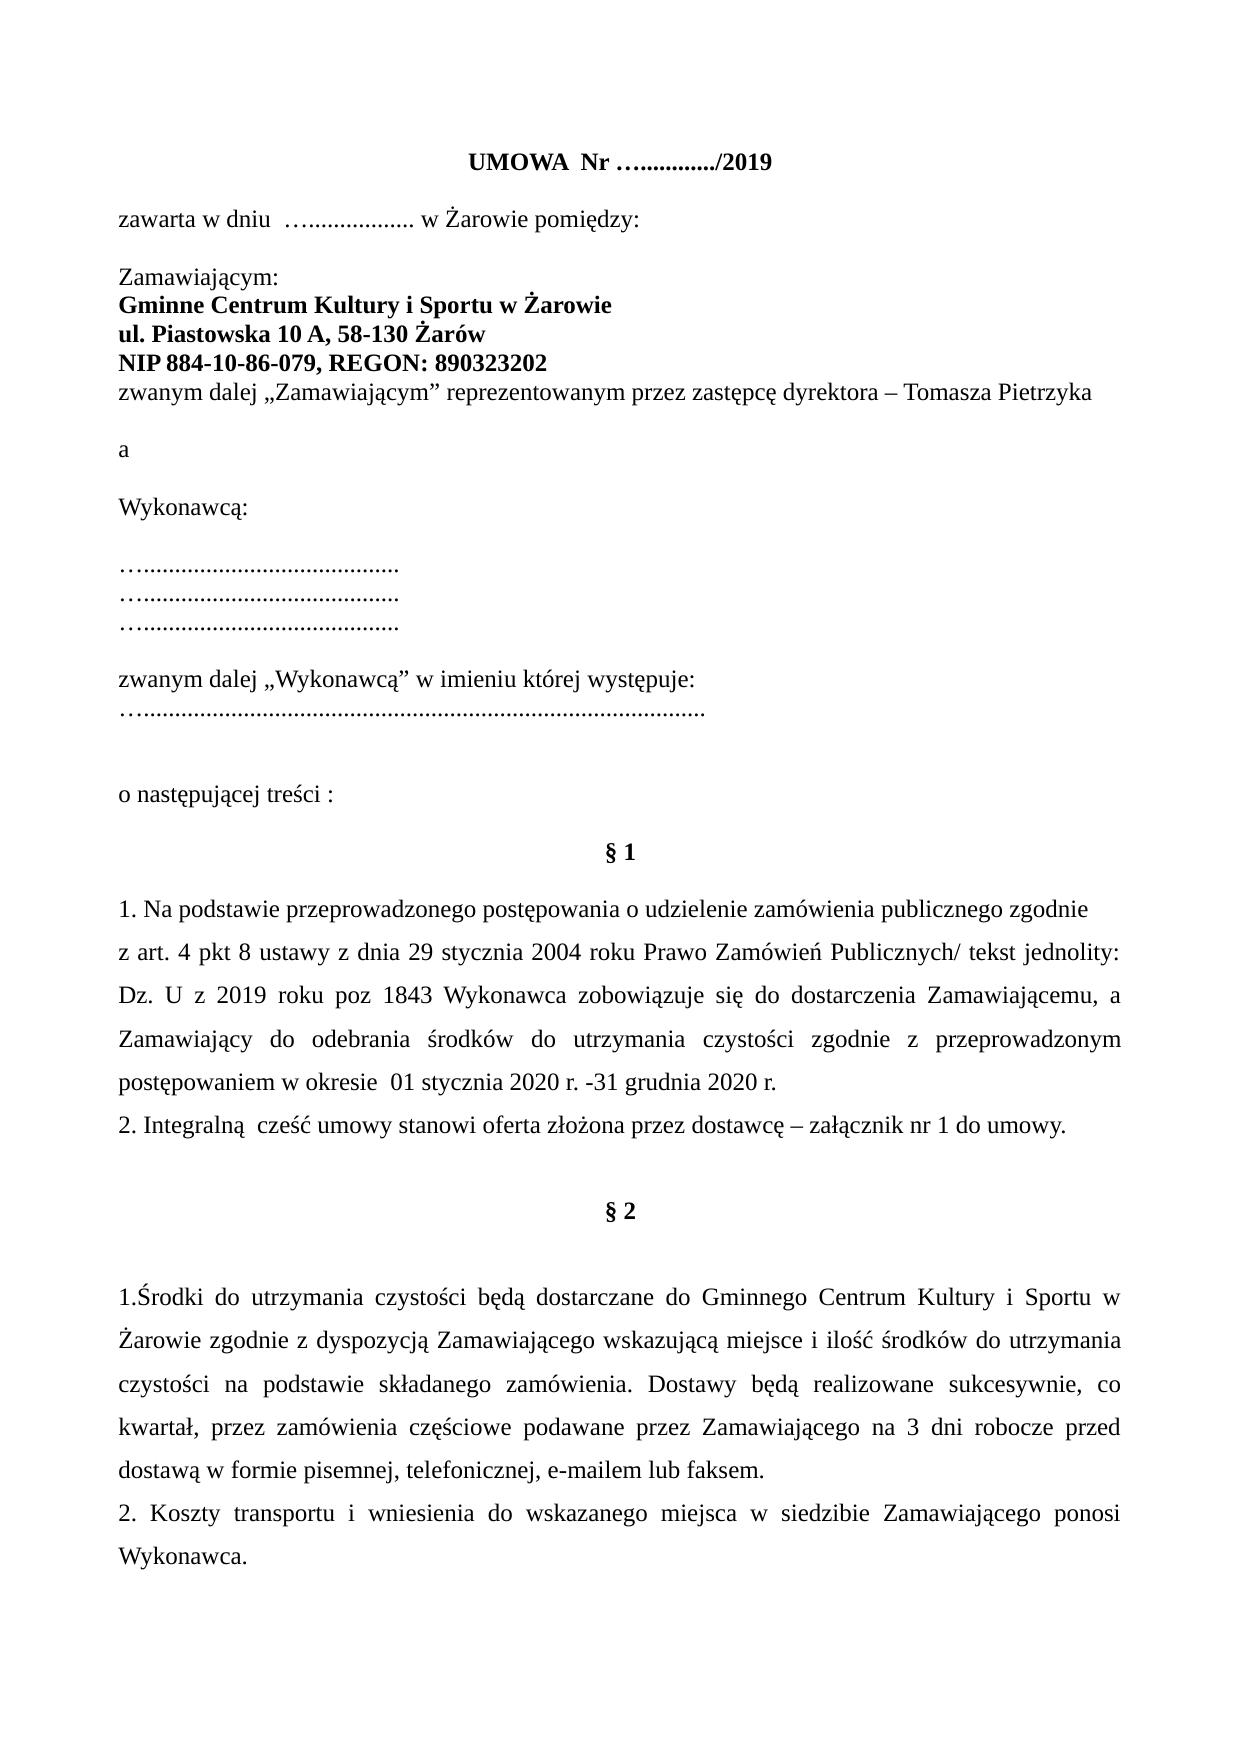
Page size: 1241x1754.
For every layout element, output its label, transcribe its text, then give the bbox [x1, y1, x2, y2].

text § 1 [118, 837, 1122, 866]
text Wykonawcą: [118, 492, 1122, 521]
text 1.Środki do utrzymania czystości będą dostarczane do Gminnego Centrum Kultury i Sportu w Żarowie zgodnie z dyspozycją Zamawiającego wskazującą miejsce i ilość środków do utrzymania czystości na podstawie składanego zamówienia. Dostawy będą realizowane sukcesywnie, co kwartał, przez zamówienia częściowe podawane przez Zamawiającego na 3 dni robocze przed dostawą w formie pisemnej, telefonicznej, e-mailem lub faksem. [118, 1282, 1122, 1484]
text § 2 [118, 1196, 1122, 1225]
text Zamawiającym: Gminne Centrum Kultury i Sportu w Żarowie [118, 262, 1122, 319]
text ….......................................................................................... [118, 693, 1122, 722]
text ul. Piastowska 10 A, 58-130 Żarów [118, 319, 1122, 348]
text …......................................... [118, 607, 1122, 636]
text …......................................... [118, 578, 1122, 607]
text zawarta w dniu …................. w Żarowie pomiędzy: [118, 204, 1122, 233]
text …......................................... [118, 549, 1122, 578]
text 2. Koszty transportu i wniesienia do wskazanego miejsca w siedzibie Zamawiającego ponosi Wykonawca. [118, 1498, 1122, 1570]
text o następującej treści : [118, 779, 1122, 808]
text a [118, 434, 1122, 463]
text 1. Na podstawie przeprowadzonego postępowania o udzielenie zamówienia publicznego zgodnie z art. 4 pkt 8 ustawy z dnia 29 stycznia 2004 roku Prawo Zamówień Publicznych/ tekst jednolity: Dz. U z 2019 roku poz 1843 Wykonawca zobowiązuje się do dostarczenia Zamawiającemu, a Zamawiający do odebrania środków do utrzymania czystości zgodnie z przeprowadzonym postępowaniem w okresie 01 stycznia 2020 r. -31 grudnia 2020 r. [118, 894, 1122, 1096]
text zwanym dalej „Zamawiającym” reprezentowanym przez zastępcę dyrektora – Tomasza Pietrzyka [118, 377, 1122, 406]
text zwanym dalej „Wykonawcą” w imieniu której występuje: [118, 664, 1122, 693]
text NIP 884-10-86-079, REGON: 890323202 [118, 348, 1122, 377]
text UMOWA Nr …............/2019 [118, 147, 1122, 176]
text 2. Integralną cześć umowy stanowi oferta złożona przez dostawcę – załącznik nr 1 do umowy. [118, 1110, 1122, 1139]
